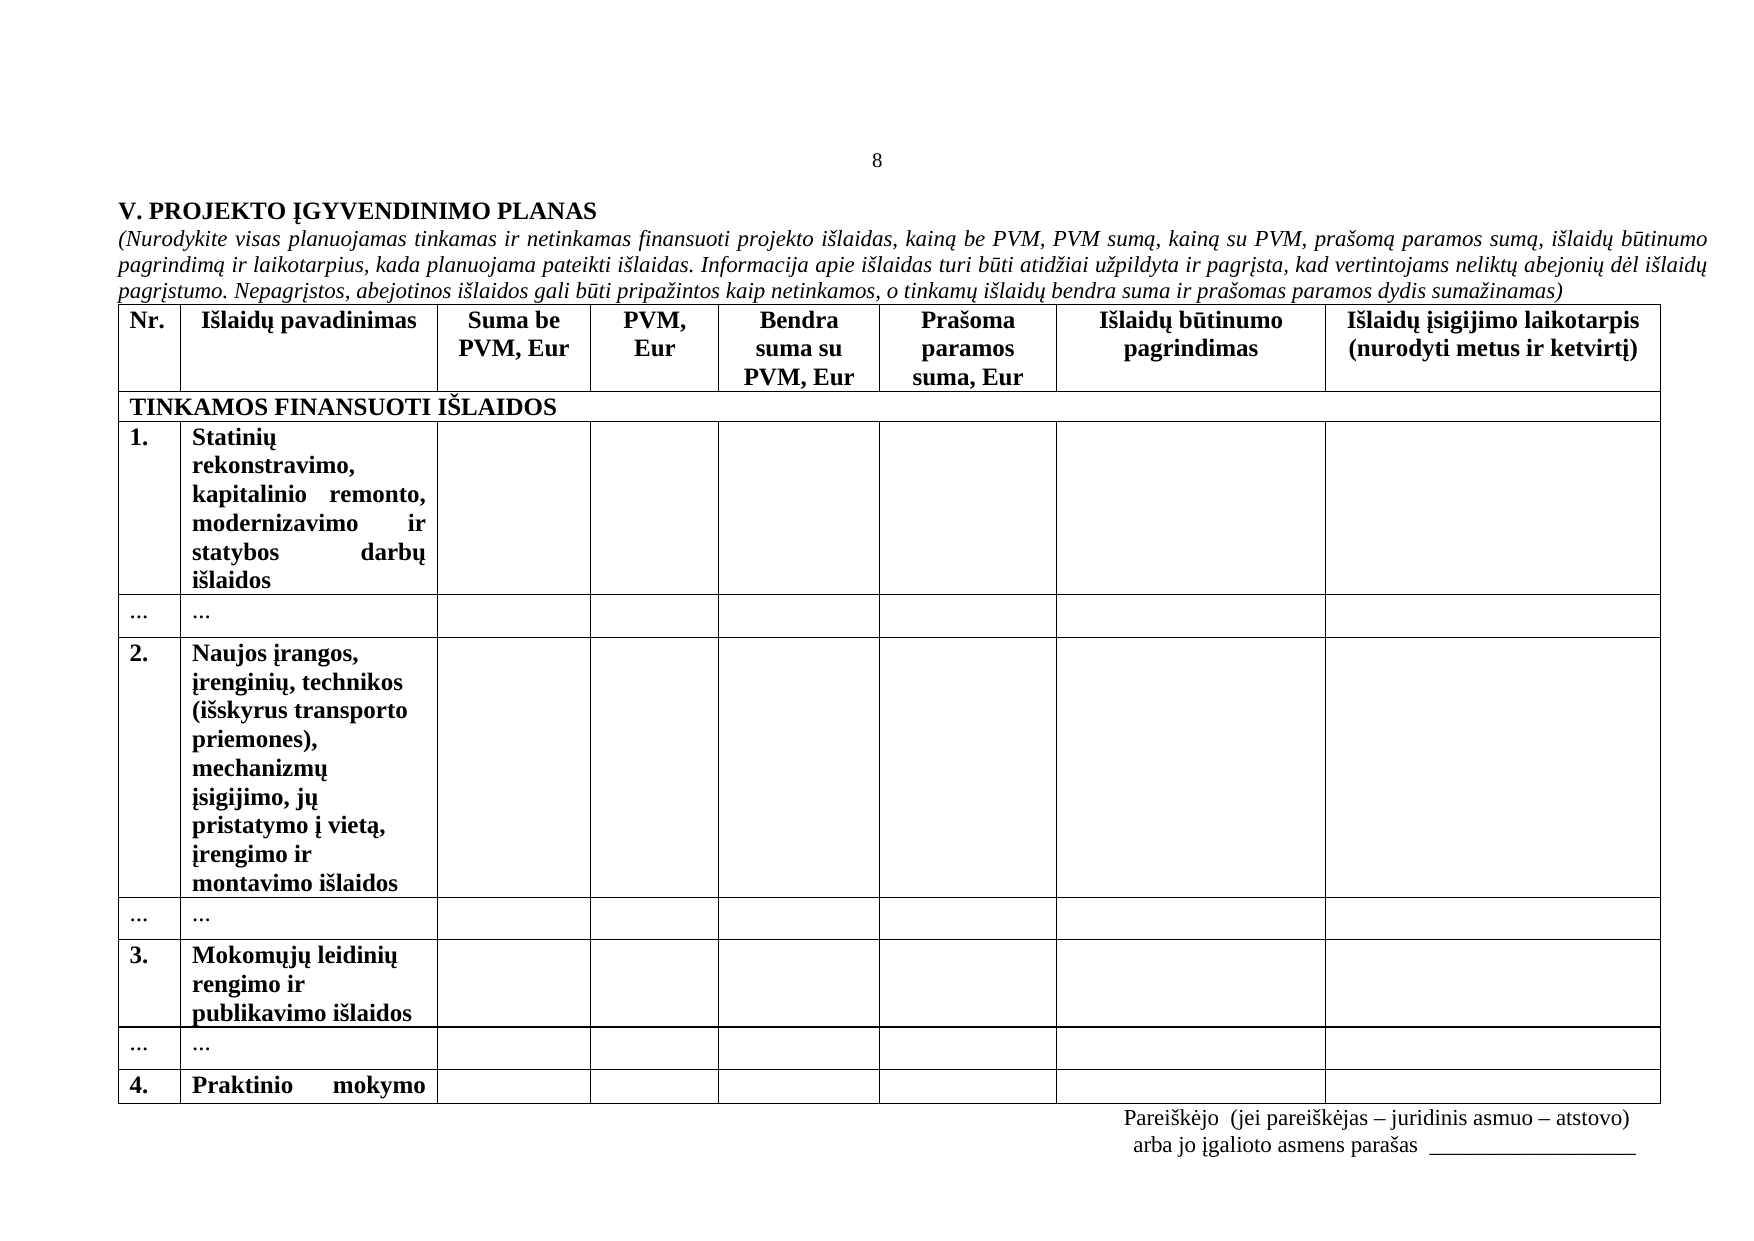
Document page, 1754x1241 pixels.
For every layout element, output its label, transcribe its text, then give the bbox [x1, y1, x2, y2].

table_cell [438, 898, 590, 939]
table_cell 4. [119, 1070, 180, 1103]
table_cell [591, 1070, 718, 1103]
table_cell [719, 940, 879, 1026]
table_header Nr. [119, 305, 180, 391]
table_cell 2. [119, 638, 180, 897]
table_cell Naujos įrangos, įrenginių, technikos (išskyrus transporto priemones), mechanizmų įsigijimo, jų pristatymo į vietą, įrengimo ir montavimo išlaidos [181, 638, 437, 897]
table_cell ... [181, 1028, 437, 1069]
table_cell [591, 940, 718, 1026]
table_cell [591, 1028, 718, 1069]
table_cell [1326, 1028, 1660, 1069]
table_cell [438, 1070, 590, 1103]
table_cell [438, 422, 590, 594]
table_cell [1326, 638, 1660, 897]
table_cell ... [119, 898, 180, 939]
table_header Bendra suma su PVM, Eur [719, 305, 879, 391]
table_header Išlaidų būtinumo pagrindimas [1057, 305, 1325, 391]
table_cell [1326, 1070, 1660, 1103]
table_cell [719, 1070, 879, 1103]
table_cell [1057, 940, 1325, 1026]
table_cell [1326, 595, 1660, 637]
table_cell [1326, 898, 1660, 939]
table_cell [591, 898, 718, 939]
table_cell [1326, 940, 1660, 1026]
table_cell [880, 898, 1056, 939]
table_header Išlaidų įsigijimo laikotarpis (nurodyti metus ir ketvirtį) [1326, 305, 1660, 391]
table_cell [1057, 638, 1325, 897]
table_cell [1057, 595, 1325, 637]
table_cell [880, 595, 1056, 637]
table_cell [1057, 898, 1325, 939]
table_cell ... [181, 898, 437, 939]
table_cell [880, 638, 1056, 897]
table_header PVM, Eur [591, 305, 718, 391]
table_cell ... [119, 1028, 180, 1069]
table_cell [591, 422, 718, 594]
table_cell [719, 595, 879, 637]
table_cell [880, 1070, 1056, 1103]
table_cell [438, 638, 590, 897]
table_cell [438, 940, 590, 1026]
table_cell [1057, 422, 1325, 594]
table_cell [719, 422, 879, 594]
table_cell [591, 638, 718, 897]
table_cell [880, 1028, 1056, 1069]
table_cell [880, 422, 1056, 594]
text V. PROJEKTO ĮGYVENDINIMO PLANAS [118, 196, 1636, 224]
table_cell [1326, 422, 1660, 594]
table_cell [438, 595, 590, 637]
table_cell [719, 1028, 879, 1069]
table_cell 1. [119, 422, 180, 594]
table_cell TINKAMOS FINANSUOTI IŠLAIDOS [119, 392, 1660, 421]
table_cell ... [119, 595, 180, 637]
table_header Prašoma paramos suma, Eur [880, 305, 1056, 391]
text (Nurodykite visas planuojamas tinkamas ir netinkamas finansuoti projekto išlaidas, kainą be PVM, PVM sumą, kainą su PVM, prašomą paramos sumą, išlaidų būtinumo pagrindimą ir laikotarpius, kada planuojama pateikti išlaidas. Informacija apie išlaidas turi būti atidžiai užpildyta ir pagrįsta, kad vertintojams neliktų abejonių dėl išlaidų pagrįstumo. Nepagrįstos, abejotinos išlaidos gali būti pripažintos kaip netinkamos, o tinkamų išlaidų bendra suma ir prašomas paramos dydis sumažinamas) [118, 224, 1713, 304]
table_header Išlaidų pavadinimas [181, 305, 437, 391]
table_cell Statinių rekonstravimo, kapitalinio remonto, modernizavimo ir statybos darbų išlaidos [181, 422, 437, 594]
table_cell 3. [119, 940, 180, 1026]
table_cell [880, 940, 1056, 1026]
table_cell Praktinio mokymo [181, 1070, 437, 1103]
table_cell [1057, 1070, 1325, 1103]
table_cell [438, 1028, 590, 1069]
table_cell [591, 595, 718, 637]
table_cell [719, 898, 879, 939]
table_cell [1057, 1028, 1325, 1069]
table_cell Mokomųjų leidinių rengimo ir publikavimo išlaidos [181, 940, 437, 1026]
table_header Suma be PVM, Eur [438, 305, 590, 391]
table_cell [719, 638, 879, 897]
table_cell ... [181, 595, 437, 637]
